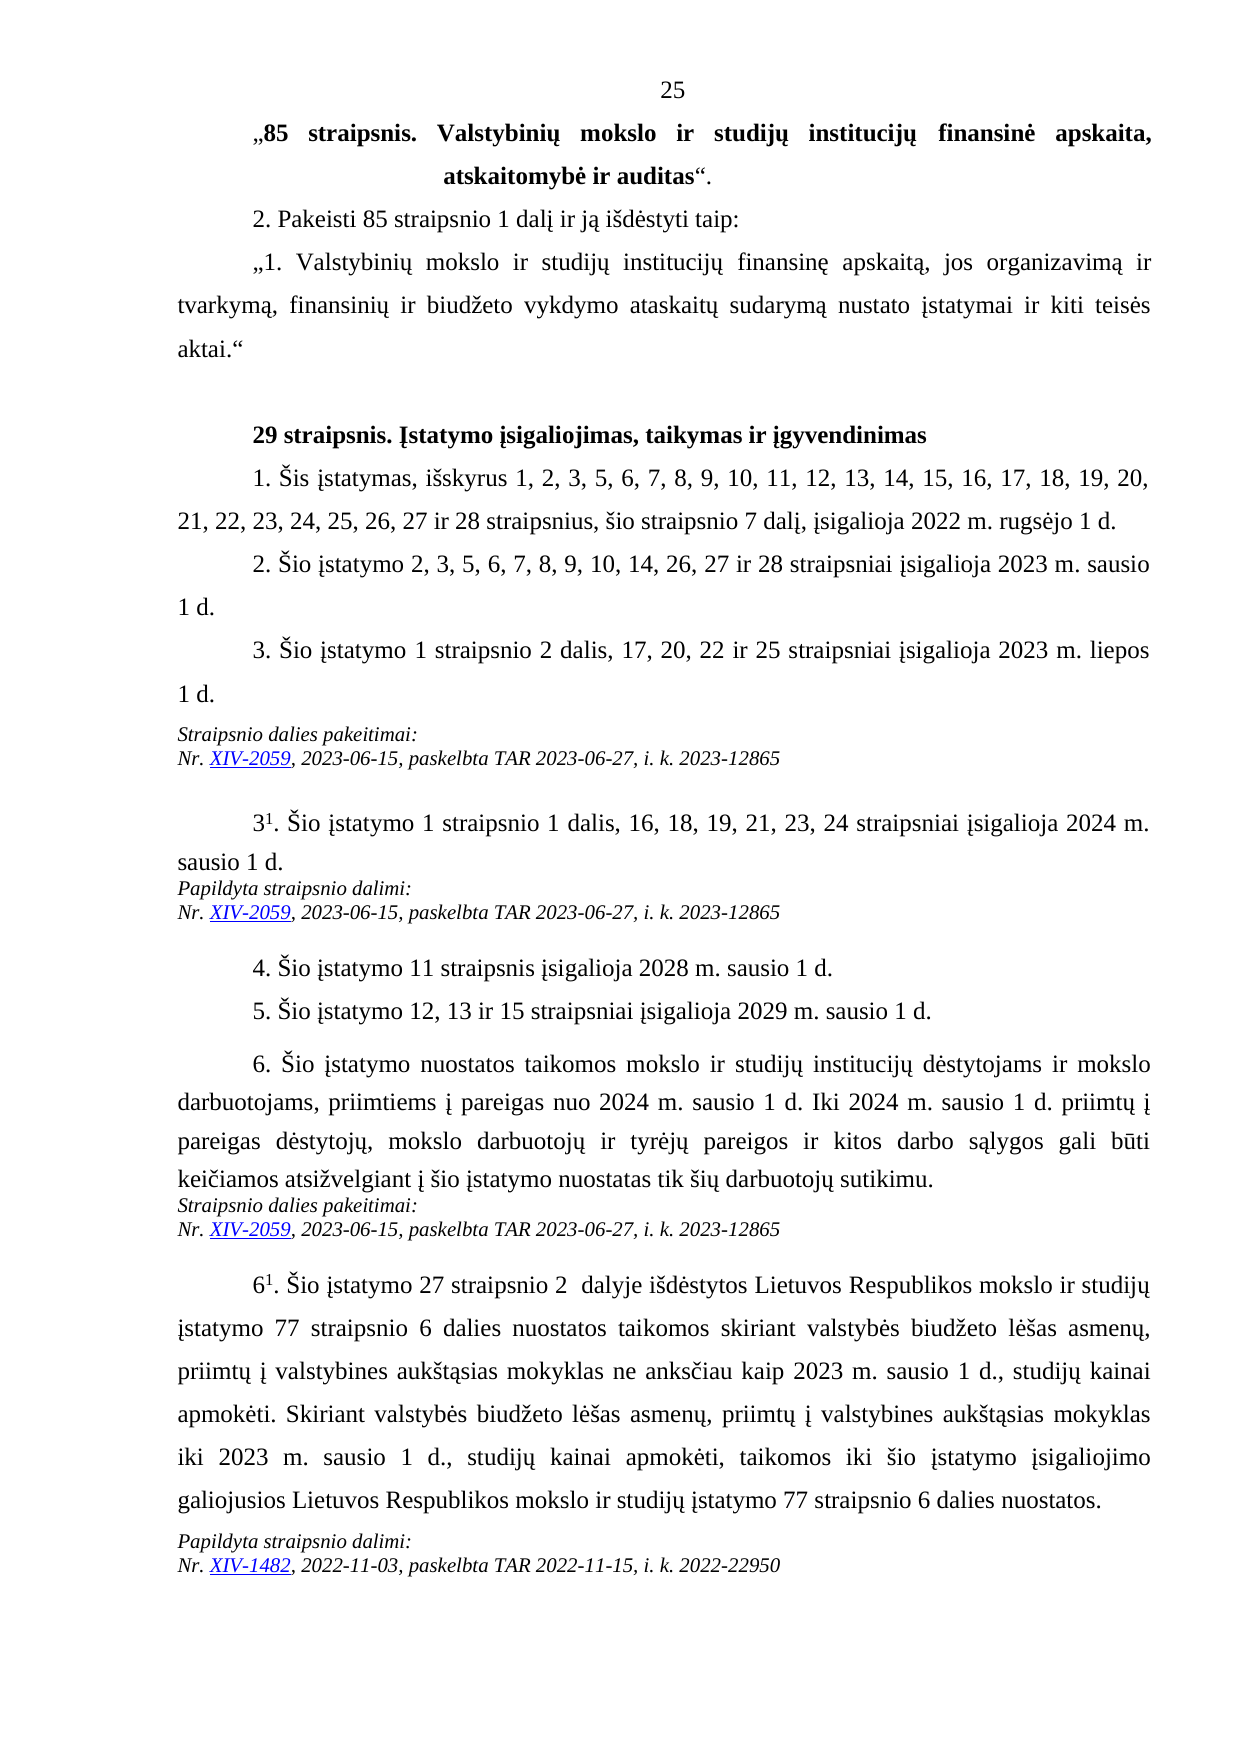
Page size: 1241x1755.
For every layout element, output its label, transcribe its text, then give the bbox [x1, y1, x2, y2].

text Nr. XIV-1482, 2022-11-03, paskelbta TAR 2022-11-15, i. k. 2022-22950 [177, 1553, 1152, 1577]
text Nr. XIV-2059, 2023-06-15, paskelbta TAR 2023-06-27, i. k. 2023-12865 [177, 746, 1152, 770]
text 31. Šio įstatymo 1 straipsnio 1 dalis, 16, 18, 19, 21, 23, 24 straipsniai įsigalioja 2024 m. sausio 1 d. [177, 799, 1152, 876]
text Straipsnio dalies pakeitimai: [177, 722, 1152, 746]
text 3. Šio įstatymo 1 straipsnio 2 dalis, 17, 20, 22 ir 25 straipsniai įsigalioja 2023 m. liepos 1 d. [177, 636, 1152, 707]
text 2. Pakeisti 85 straipsnio 1 dalį ir ją išdėstyti taip: [177, 204, 1152, 233]
text 1. Šis įstatymas, išskyrus 1, 2, 3, 5, 6, 7, 8, 9, 10, 11, 12, 13, 14, 15, 16, 17, 18, 19, 20, 21, 22, 23, 24, 25, 26, 27 ir 28 straipsnius, šio straipsnio 7 dalį, įsigalioja 2022 m. rugsėjo 1 d. [177, 463, 1152, 535]
text 61. Šio įstatymo 27 straipsnio 2 dalyje išdėstytos Lietuvos Respublikos mokslo ir studijų įstatymo 77 straipsnio 6 dalies nuostatos taikomos skiriant valstybės biudžeto lėšas asmenų, priimtų į valstybines aukštąsias mokyklas ne anksčiau kaip 2023 m. sausio 1 d., studijų kainai apmokėti. Skiriant valstybės biudžeto lėšas asmenų, priimtų į valstybines aukštąsias mokyklas iki 2023 m. sausio 1 d., studijų kainai apmokėti, taikomos iki šio įstatymo įsigaliojimo galiojusios Lietuvos Respublikos mokslo ir studijų įstatymo 77 straipsnio 6 dalies nuostatos. [177, 1270, 1152, 1514]
text 6. Šio įstatymo nuostatos taikomos mokslo ir studijų institucijų dėstytojams ir mokslo darbuotojams, priimtiems į pareigas nuo 2024 m. sausio 1 d. Iki 2024 m. sausio 1 d. priimtų į pareigas dėstytojų, mokslo darbuotojų ir tyrėjų pareigos ir kitos darbo sąlygos gali būti keičiamos atsižvelgiant į šio įstatymo nuostatas tik šių darbuotojų sutikimu. [177, 1039, 1152, 1193]
text Nr. XIV-2059, 2023-06-15, paskelbta TAR 2023-06-27, i. k. 2023-12865 [177, 900, 1152, 924]
text 4. Šio įstatymo 11 straipsnis įsigalioja 2028 m. sausio 1 d. [177, 953, 1152, 981]
text Papildyta straipsnio dalimi: [177, 876, 1152, 900]
text „1. Valstybinių mokslo ir studijų institucijų finansinę apskaitą, jos organizavimą ir tvarkymą, finansinių ir biudžeto vykdymo ataskaitų sudarymą nustato įstatymai ir kiti teisės aktai.“ [177, 247, 1152, 362]
text Papildyta straipsnio dalimi: [177, 1529, 1152, 1553]
text Straipsnio dalies pakeitimai: [177, 1193, 1152, 1217]
text „85 straipsnis. Valstybinių mokslo ir studijų institucijų finansinė apskaita, atskaitomybė ir auditas“. [252, 118, 1152, 190]
text Nr. XIV-2059, 2023-06-15, paskelbta TAR 2023-06-27, i. k. 2023-12865 [177, 1217, 1152, 1241]
text 2. Šio įstatymo 2, 3, 5, 6, 7, 8, 9, 10, 14, 26, 27 ir 28 straipsniai įsigalioja 2023 m. sausio 1 d. [177, 549, 1152, 621]
text 29 straipsnis. Įstatymo įsigaliojimas, taikymas ir įgyvendinimas [177, 420, 1152, 449]
text 5. Šio įstatymo 12, 13 ir 15 straipsniai įsigalioja 2029 m. sausio 1 d. [177, 996, 1152, 1024]
